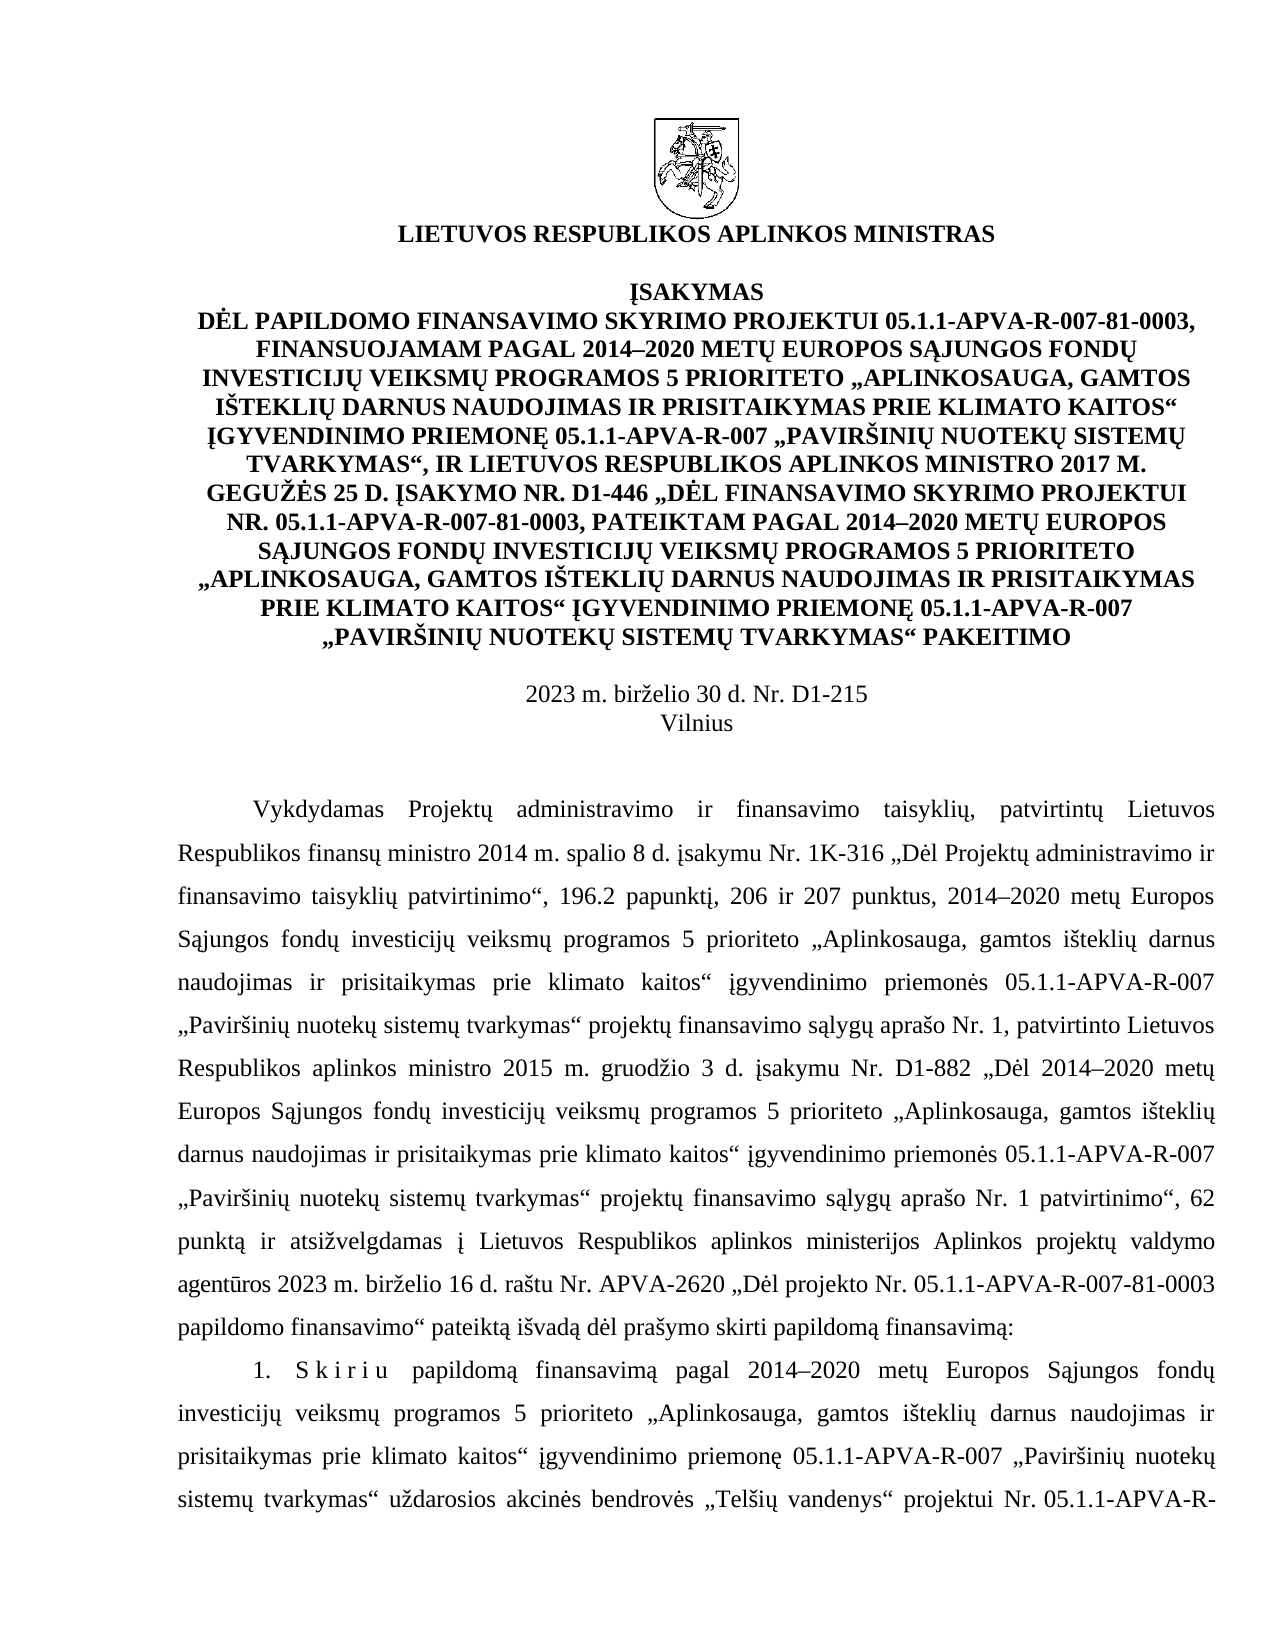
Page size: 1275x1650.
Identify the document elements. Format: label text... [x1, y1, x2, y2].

text Vilnius [177, 708, 1216, 737]
text 1. Skiriu papildomą finansavimą pagal 2014–2020 metų Europos Sąjungos fondų investicijų veiksmų programos 5 prioriteto „Aplinkosauga, gamtos išteklių darnus naudojimas ir prisitaikymas prie klimato kaitos“ įgyvendinimo priemonę 05.1.1-APVA-R-007 „Paviršinių nuotekų sistemų tvarkymas“ uždarosios akcinės bendrovės „Telšių vandenys“ projektui Nr. 05.1.1-APVA-R- [177, 1355, 1216, 1513]
text ĮSAKYMAS [177, 277, 1216, 306]
text LIETUVOS RESPUBLIKOS APLINKOS MINISTRAS [177, 219, 1216, 248]
text DĖL PAPILDOMO FINANSAVIMO SKYRIMO PROJEKTUI 05.1.1-APVA-R-007-81-0003, FINANSUOJAMAM PAGAL 2014–2020 METŲ EUROPOS SĄJUNGOS FONDŲ INVESTICIJŲ VEIKSMŲ PROGRAMOS 5 PRIORITETO „APLINKOSAUGA, GAMTOS IŠTEKLIŲ DARNUS NAUDOJIMAS IR PRISITAIKYMAS PRIE KLIMATO KAITOS“ ĮGYVENDINIMO PRIEMONĘ 05.1.1-APVA-R-007 „PAVIRŠINIŲ NUOTEKŲ SISTEMŲ TVARKYMAS“, IR LIETUVOS RESPUBLIKOS APLINKOS MINISTRO 2017 M. GEGUŽĖS 25 D. ĮSAKYMO NR. D1-446 „DĖL FINANSAVIMO SKYRIMO PROJEKTUI NR. 05.1.1-APVA-R-007-81-0003, PATEIKTAM PAGAL 2014–2020 METŲ EUROPOS SĄJUNGOS FONDŲ INVESTICIJŲ VEIKSMŲ PROGRAMOS 5 PRIORITETO „APLINKOSAUGA, GAMTOS IŠTEKLIŲ DARNUS NAUDOJIMAS IR PRISITAIKYMAS PRIE KLIMATO KAITOS“ ĮGYVENDINIMO PRIEMONĘ 05.1.1-APVA-R-007 „PAVIRŠINIŲ NUOTEKŲ SISTEMŲ TVARKYMAS“ PAKEITIMO [177, 306, 1216, 651]
text 2023 m. birželio 30 d. Nr. D1-215 [177, 679, 1216, 708]
text Vykdydamas Projektų administravimo ir finansavimo taisyklių, patvirtintų Lietuvos Respublikos finansų ministro 2014 m. spalio 8 d. įsakymu Nr. 1K-316 „Dėl Projektų administravimo ir finansavimo taisyklių patvirtinimo“, 196.2 papunktį, 206 ir 207 punktus, 2014–2020 metų Europos Sąjungos fondų investicijų veiksmų programos 5 prioriteto „Aplinkosauga, gamtos išteklių darnus naudojimas ir prisitaikymas prie klimato kaitos“ įgyvendinimo priemonės 05.1.1-APVA-R-007 „Paviršinių nuotekų sistemų tvarkymas“ projektų finansavimo sąlygų aprašo Nr. 1, patvirtinto Lietuvos Respublikos aplinkos ministro 2015 m. gruodžio 3 d. įsakymu Nr. D1-882 „Dėl 2014–2020 metų Europos Sąjungos fondų investicijų veiksmų programos 5 prioriteto „Aplinkosauga, gamtos išteklių darnus naudojimas ir prisitaikymas prie klimato kaitos“ įgyvendinimo priemonės 05.1.1-APVA-R-007 „Paviršinių nuotekų sistemų tvarkymas“ projektų finansavimo sąlygų aprašo Nr. 1 patvirtinimo“, 62 punktą ir atsižvelgdamas į Lietuvos Respublikos aplinkos ministerijos Aplinkos projektų valdymo agentūros 2023 m. birželio 16 d. raštu Nr. APVA-2620 „Dėl projekto Nr. 05.1.1-APVA-R-007-81-0003 papildomo finansavimo“ pateiktą išvadą dėl prašymo skirti papildomą finansavimą: [177, 794, 1216, 1341]
